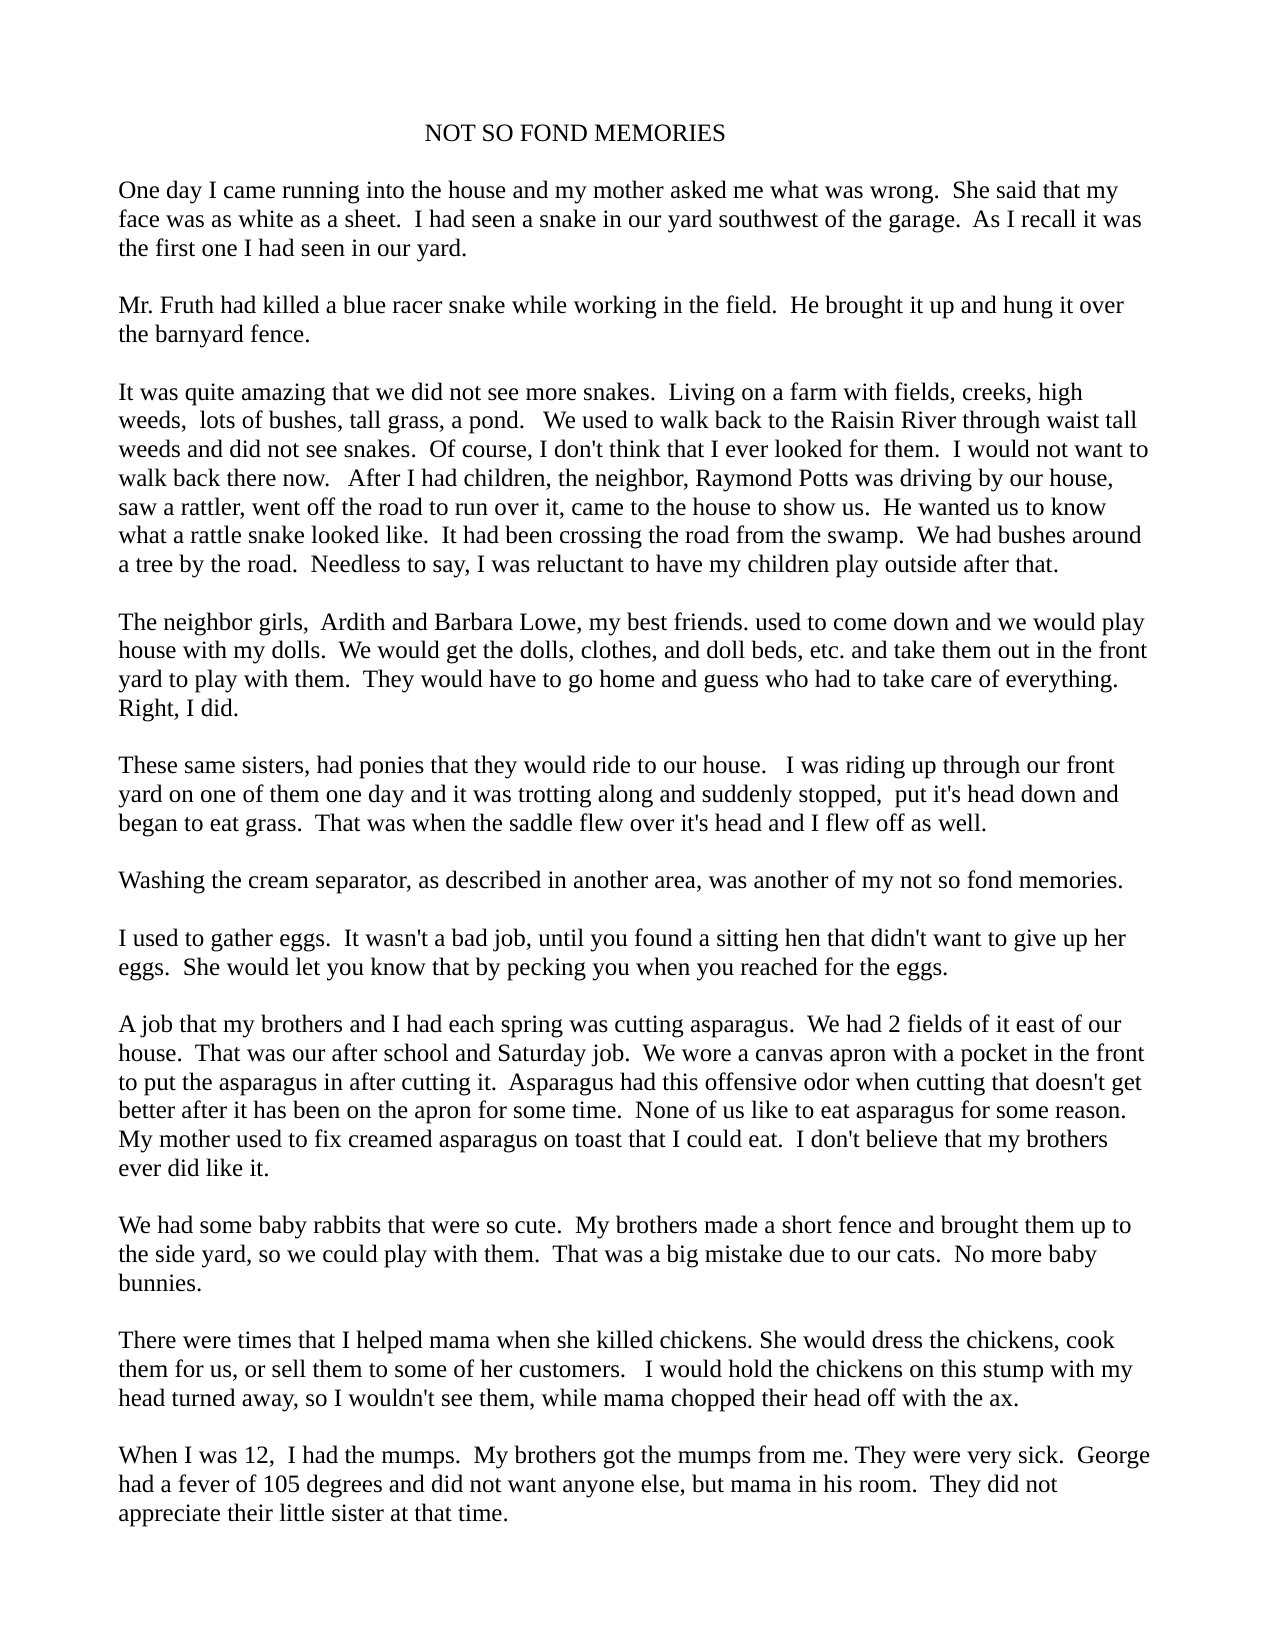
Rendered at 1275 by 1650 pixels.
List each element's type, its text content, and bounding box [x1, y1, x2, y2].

text The neighbor girls, Ardith and Barbara Lowe, my best friends. used to come down and we would play house with my dolls. We would get the dolls, clothes, and doll beds, etc. and take them out in the front yard to play with them. They would have to go home and guess who had to take care of everything. Right, I did. [118, 607, 1157, 722]
text A job that my brothers and I had each spring was cutting asparagus. We had 2 fields of it east of our house. That was our after school and Saturday job. We wore a canvas apron with a pocket in the front to put the asparagus in after cutting it. Asparagus had this offensive odor when cutting that doesn't get better after it has been on the apron for some time. None of us like to eat asparagus for some reason. My mother used to fix creamed asparagus on toast that I could eat. I don't believe that my brothers ever did like it. [118, 1009, 1157, 1182]
text NOT SO FOND MEMORIES [118, 118, 1157, 147]
text Washing the cream separator, as described in another area, was another of my not so fond memories. [118, 866, 1157, 894]
text It was quite amazing that we did not see more snakes. Living on a farm with fields, creeks, high weeds, lots of bushes, tall grass, a pond. We used to walk back to the Raisin River through waist tall weeds and did not see snakes. Of course, I don't think that I ever looked for them. I would not want to walk back there now. After I had children, the neighbor, Raymond Potts was driving by our house, saw a rattler, went off the road to run over it, came to the house to show us. He wanted us to know what a rattle snake looked like. It had been crossing the road from the swamp. We had bushes around a tree by the road. Needless to say, I was reluctant to have my children play outside after that. [118, 377, 1157, 578]
text There were times that I helped mama when she killed chickens. She would dress the chickens, cook them for us, or sell them to some of her customers. I would hold the chickens on this stump with my head turned away, so I wouldn't see them, while mama chopped their head off with the ax. [118, 1326, 1157, 1412]
text One day I came running into the house and my mother asked me what was wrong. She said that my face was as white as a sheet. I had seen a snake in our yard southwest of the garage. As I recall it was the first one I had seen in our yard. [118, 176, 1157, 262]
text We had some baby rabbits that were so cute. My brothers made a short fence and brought them up to the side yard, so we could play with them. That was a big mistake due to our cats. No more baby bunnies. [118, 1211, 1157, 1297]
text Mr. Fruth had killed a blue racer snake while working in the field. He brought it up and hung it over the barnyard fence. [118, 291, 1157, 348]
text These same sisters, had ponies that they would ride to our house. I was riding up through our front yard on one of them one day and it was trotting along and suddenly stopped, put it's head down and began to eat grass. That was when the saddle flew over it's head and I flew off as well. [118, 751, 1157, 837]
text I used to gather eggs. It wasn't a bad job, until you found a sitting hen that didn't want to give up her eggs. She would let you know that by pecking you when you reached for the eggs. [118, 923, 1157, 981]
text When I was 12, I had the mumps. My brothers got the mumps from me. They were very sick. George had a fever of 105 degrees and did not want anyone else, but mama in his room. They did not appreciate their little sister at that time. [118, 1441, 1157, 1527]
